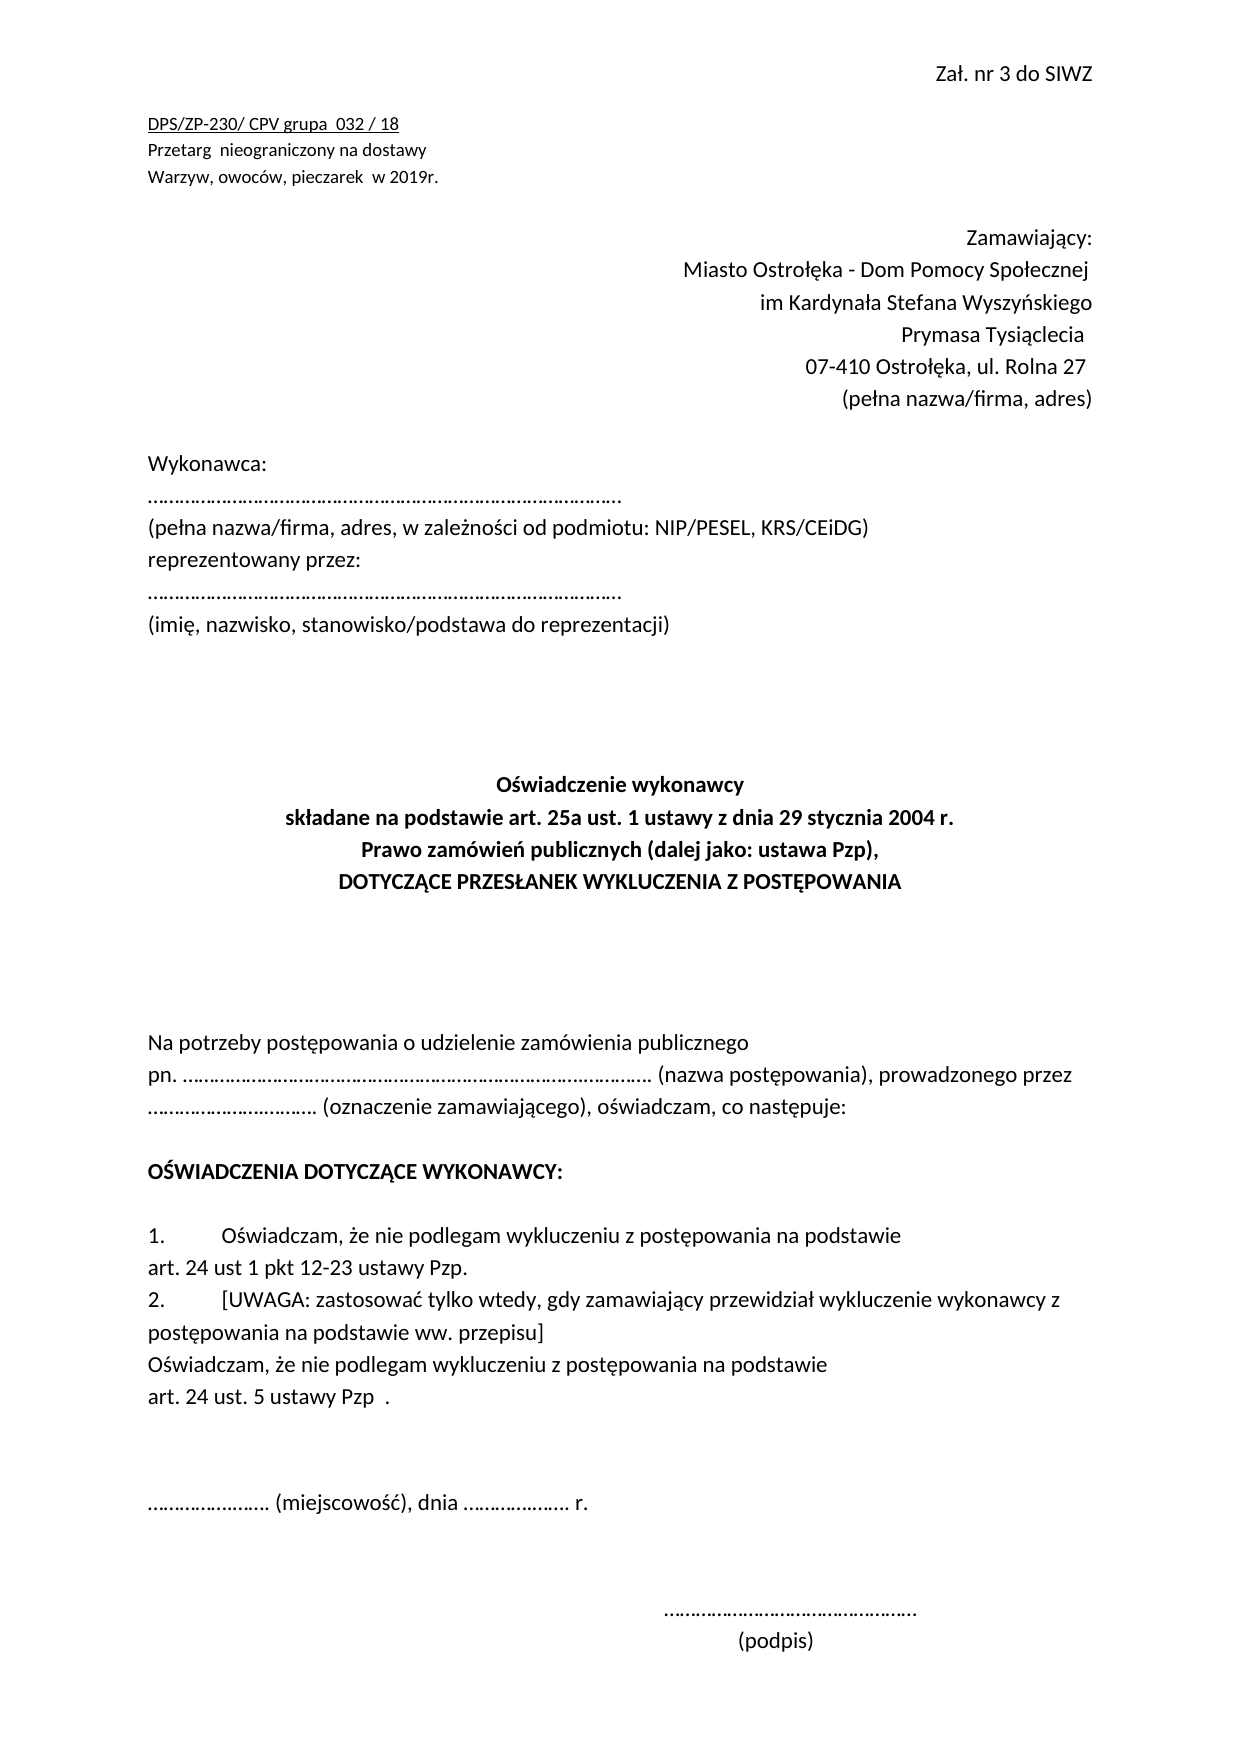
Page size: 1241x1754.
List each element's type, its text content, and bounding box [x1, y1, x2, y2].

text ……………………………………………………………………………… [148, 577, 1093, 606]
text Oświadczam, że nie podlegam wykluczeniu z postępowania na podstawie [148, 1350, 1093, 1378]
text …………….……. (miejscowość), dnia ………….……. r. [148, 1488, 1093, 1516]
text DOTYCZĄCE PRZESŁANEK WYKLUCZENIA Z POSTĘPOWANIA [148, 867, 1093, 895]
text Przetarg nieograniczony na dostawy [148, 138, 1093, 161]
text reprezentowany przez: [148, 545, 1093, 573]
text (imię, nazwisko, stanowisko/podstawa do reprezentacji) [148, 610, 1093, 638]
text ………………………………………… [148, 1594, 1093, 1622]
text 1. Oświadczam, że nie podlegam wykluczeniu z postępowania na podstawie [148, 1221, 1093, 1249]
text Prawo zamówień publicznych (dalej jako: ustawa Pzp), [148, 835, 1093, 863]
text Warzyw, owoców, pieczarek w 2019r. [148, 165, 1093, 188]
text DPS/ZP-230/ CPV grupa 032 / 18 [148, 112, 1093, 135]
text Wykonawca: [148, 449, 1093, 477]
text pn. ………………………………………………………………….…………. (nazwa postępowania), prowadzonego przez ………………….………. (oznaczenie zamawiającego), oświadczam, co następuje: [148, 1060, 1093, 1121]
text OŚWIADCZENIA DOTYCZĄCE WYKONAWCY: [148, 1157, 1093, 1185]
text Na potrzeby postępowania o udzielenie zamówienia publicznego [148, 1028, 1093, 1056]
text składane na podstawie art. 25a ust. 1 ustawy z dnia 29 stycznia 2004 r. [148, 803, 1093, 831]
text 2. [UWAGA: zastosować tylko wtedy, gdy zamawiający przewidział wykluczenie wykonawcy z postępowania na podstawie ww. przepisu] [148, 1286, 1093, 1346]
text (pełna nazwa/firma, adres, w zależności od podmiotu: NIP/PESEL, KRS/CEiDG) [148, 513, 1093, 541]
text (pełna nazwa/firma, adres) [148, 384, 1093, 412]
text Miasto Ostrołęka - Dom Pomocy Społecznej [148, 256, 1093, 284]
text Oświadczenie wykonawcy [148, 771, 1093, 799]
text 07-410 Ostrołęka, ul. Rolna 27 [664, 352, 1093, 380]
text im Kardynała Stefana Wyszyńskiego [148, 288, 1093, 316]
text Zamawiający: [148, 223, 1093, 251]
text ……………………………………………………………………………… [148, 481, 1093, 509]
text (podpis) [664, 1626, 1093, 1654]
text art. 24 ust. 5 ustawy Pzp . [148, 1382, 1093, 1410]
text Zał. nr 3 do SIWZ [148, 59, 1093, 87]
text art. 24 ust 1 pkt 12-23 ustawy Pzp. [148, 1253, 1093, 1281]
text Prymasa Tysiąclecia [664, 320, 1093, 348]
